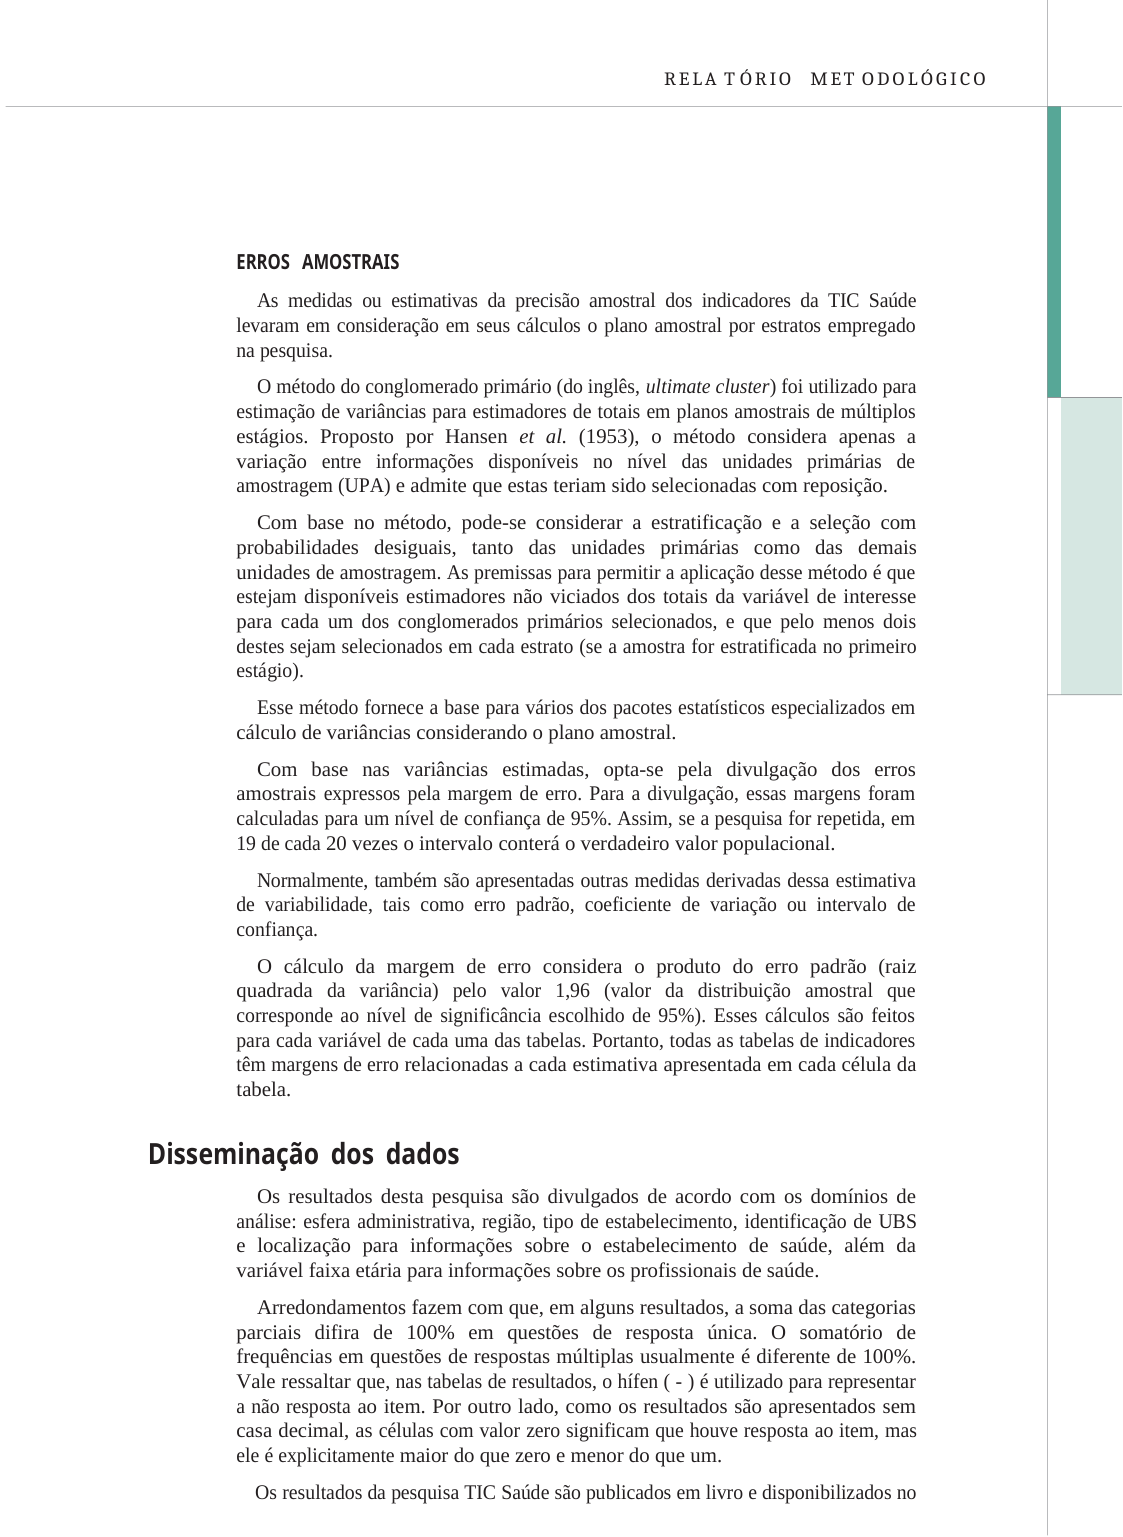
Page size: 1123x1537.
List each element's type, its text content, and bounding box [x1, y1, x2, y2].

text Arredondamentos fazem com que, em alguns resultados, a soma das categorias parciais difira de 100% em questões de resposta única. O somatório de frequências em questões de respostas múltiplas usualmente é diferente de 100%. Vale ressaltar que, nas tabelas de resultados, o hífen ( - ) é utilizado para representar a não resposta ao item. Por outro lado, como os resultados são apresentados sem casa decimal, as células com valor zero significam que houve resposta ao item, mas ele é explicitamente maior do que zero e menor do que um. [236, 1295, 917, 1467]
text Esse método fornece a base para vários dos pacotes estatísticos especializados em cálculo de variâncias considerando o plano amostral. [236, 695, 916, 744]
subtitle Disseminação dos dados [148, 1133, 1047, 1173]
text Os resultados da pesquisa TIC Saúde são publicados em livro e disponibilizados no [48, 1480, 916, 1504]
subtitle [1061, 247, 1104, 276]
text Com base nas variâncias estimadas, opta-se pela divulgação dos erros amostrais expressos pela margem de erro. Para a divulgação, essas margens foram calculadas para um nível de confiança de 95%. Assim, se a pesquisa for repetida, em 19 de cada 20 vezes o intervalo conterá o verdadeiro valor populacional. [236, 757, 916, 855]
text O cálculo da margem de erro considera o produto do erro padrão (raiz quadrada da variância) pelo valor 1,96 (valor da distribuição amostral que corresponde ao nível de significância escolhido de 95%). Esses cálculos são feitos para cada variável de cada uma das tabelas. Portanto, todas as tabelas de indicadores têm margens de erro relacionadas a cada estimativa apresentada em cada célula da tabela. [236, 954, 917, 1101]
text Com base no método, pode-se considerar a estratificação e a seleção com probabilidades desiguais, tanto das unidades primárias como das demais unidades de amostragem. As premissas para permitir a aplicação desse método é que estejam disponíveis estimadores não viciados dos totais da variável de interesse para cada um dos conglomerados primários selecionados, e que pelo menos dois destes sejam selecionados em cada estrato (se a amostra for estratificada no primeiro estágio). [236, 510, 917, 682]
subtitle [1048, 1133, 1104, 1173]
text O método do conglomerado primário (do inglês, ultimate cluster) foi utilizado para estimação de variâncias para estimadores de totais em planos amostrais de múltiplos estágios. Proposto por Hansen et al. (1953), o método considera apenas a variação entre informações disponíveis no nível das unidades primárias de amostragem (UPA) e admite que estas teriam sido selecionadas com reposição. [236, 374, 917, 497]
text Os resultados desta pesquisa são divulgados de acordo com os domínios de análise: esfera administrativa, região, tipo de estabelecimento, identificação de UBS e localização para informações sobre o estabelecimento de saúde, além da variável faixa etária para informações sobre os profissionais de saúde. [236, 1184, 917, 1282]
subtitle ERROS AMOSTRAIS [236, 247, 1047, 276]
text As medidas ou estimativas da precisão amostral dos indicadores da TIC Saúde levaram em consideração em seus cálculos o plano amostral por estratos empregado na pesquisa. [236, 288, 916, 362]
text Normalmente, também são apresentadas outras medidas derivadas dessa estimativa de variabilidade, tais como erro padrão, coeficiente de variação ou intervalo de confiança. [236, 868, 916, 941]
